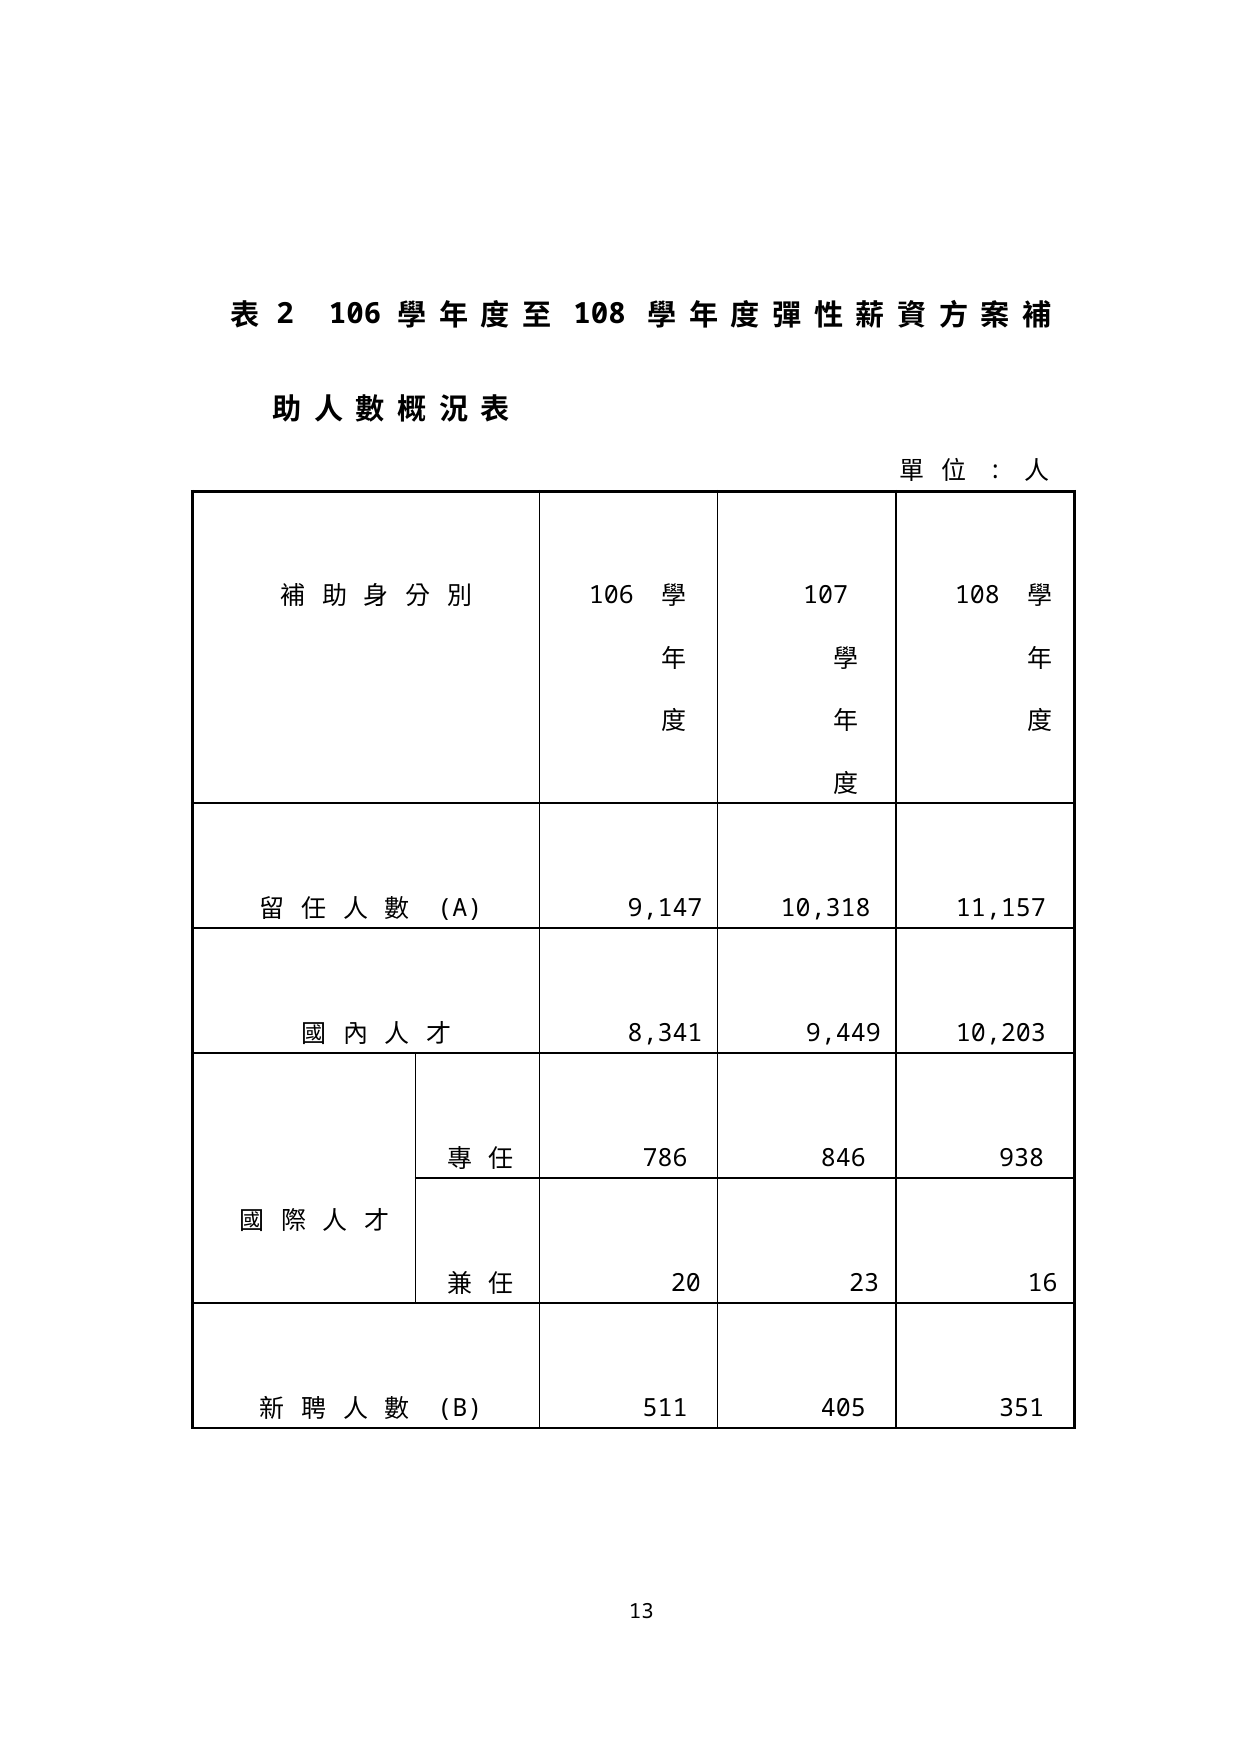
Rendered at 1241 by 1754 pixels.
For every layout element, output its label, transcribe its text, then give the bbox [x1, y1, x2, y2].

table_cell 國內人才 [194, 929, 539, 1052]
table_cell 938 [897, 1054, 1073, 1177]
table_cell 20 [540, 1179, 717, 1302]
table_cell 9,449 [718, 929, 895, 1052]
table_cell 405 [718, 1304, 895, 1427]
table_cell 786 [540, 1054, 717, 1177]
table_cell 351 [897, 1304, 1073, 1427]
table_cell 留任人數(A) [194, 804, 539, 927]
table_cell 專任 [416, 1054, 539, 1177]
table_cell 8,341 [540, 929, 717, 1052]
table_header 補助身分別 [194, 493, 539, 802]
text 表2 106學年度至108學年度彈性薪資方案補助人數概況表 [187, 240, 1058, 427]
table_cell 23 [718, 1179, 895, 1302]
table_header 107學年度 [718, 493, 895, 802]
table_cell 國際人才 [194, 1054, 415, 1302]
table_header 108學年度 [897, 493, 1073, 802]
table_cell 846 [718, 1054, 895, 1177]
table_cell 10,203 [897, 929, 1073, 1052]
table_cell 兼任 [416, 1179, 539, 1302]
table_header 106學年度 [540, 493, 717, 802]
table_cell 9,147 [540, 804, 717, 927]
table_cell 10,318 [718, 804, 895, 927]
text 單位:人 [187, 427, 1058, 490]
table_cell 11,157 [897, 804, 1073, 927]
table_cell 16 [897, 1179, 1073, 1302]
table_cell 511 [540, 1304, 717, 1427]
table_cell 新聘人數(B) [194, 1304, 539, 1427]
